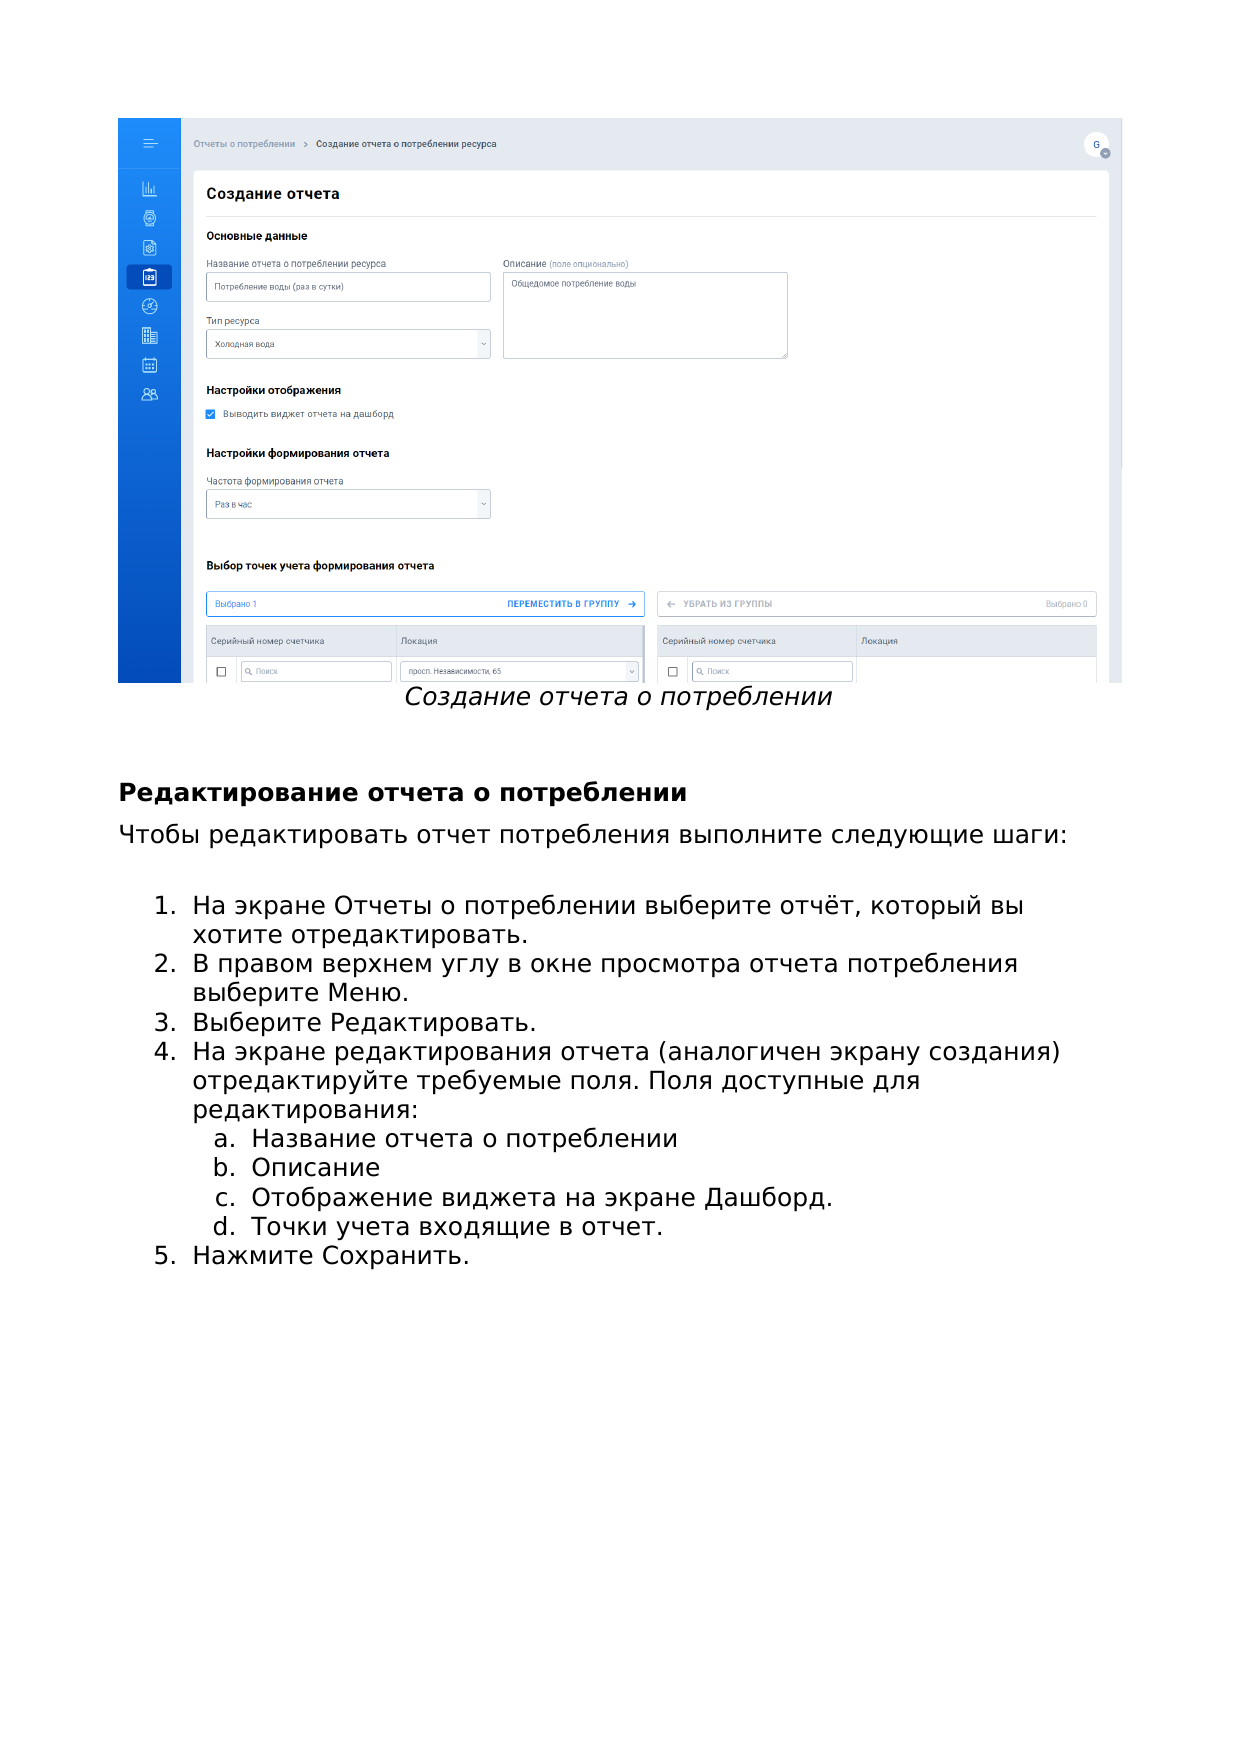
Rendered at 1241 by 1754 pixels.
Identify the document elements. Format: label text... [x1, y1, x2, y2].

list На экране редактирования отчета (аналогичен экрану создания) отредактируйте требуемые поля. Поля доступные для редактирования: [177, 1037, 1122, 1124]
text Чтобы редактировать отчет потребления выполните следующие шаги: [118, 820, 1122, 849]
subtitle Редактирование отчета о потреблении [118, 778, 1122, 807]
list Отображение виджета на экране Дашборд. [236, 1183, 1122, 1212]
list Выберите Редактировать. [177, 1008, 1122, 1037]
list Нажмите Сохранить. [177, 1241, 1122, 1270]
list Точки учета входящие в отчет. [236, 1212, 1122, 1241]
list На экране Отчеты о потреблении выберите отчёт, который вы хотите отредактировать. [177, 891, 1122, 949]
list Описание [236, 1154, 1122, 1183]
list В правом верхнем углу в окне просмотра отчета потребления выберите Меню. [177, 949, 1122, 1008]
list Название отчета о потреблении [236, 1124, 1122, 1154]
picture [118, 118, 1123, 683]
text Создание отчета о потреблении [118, 683, 1122, 712]
